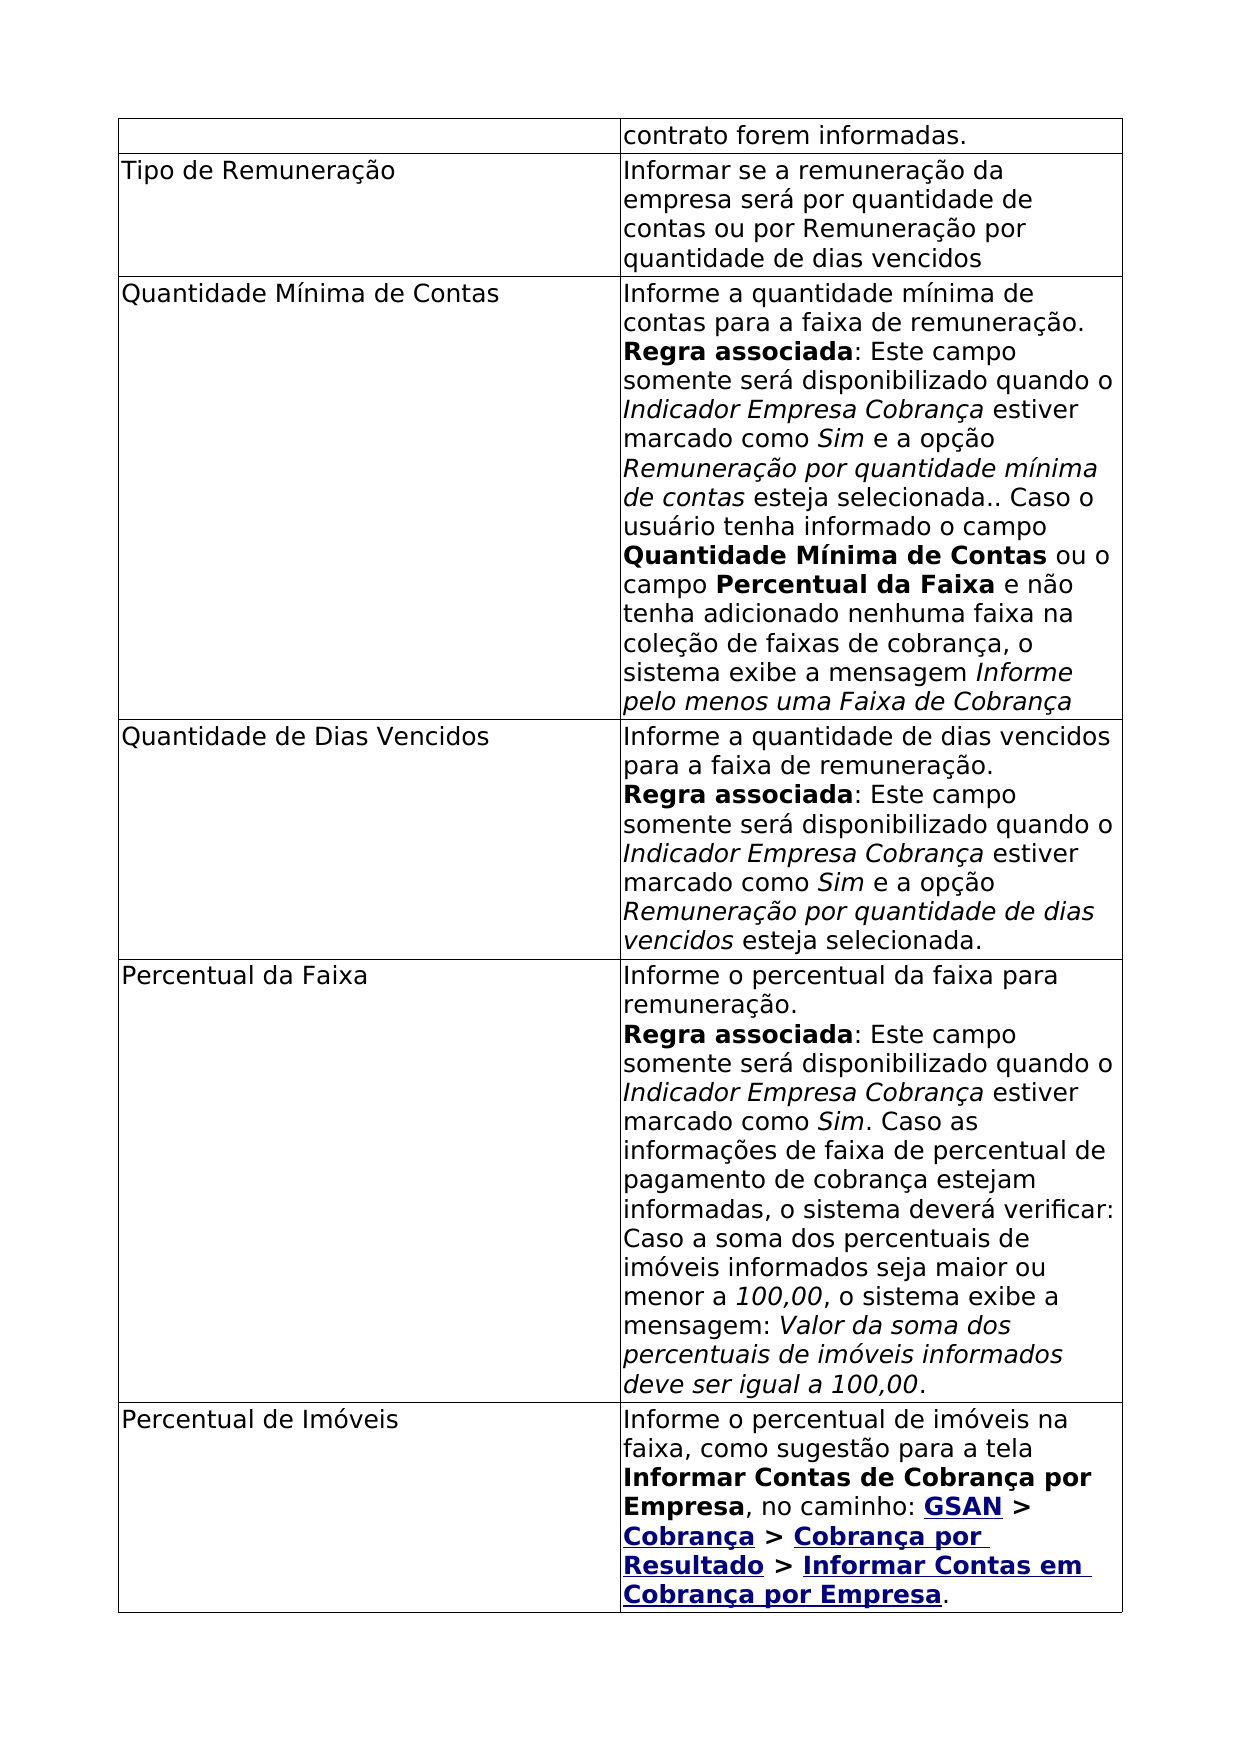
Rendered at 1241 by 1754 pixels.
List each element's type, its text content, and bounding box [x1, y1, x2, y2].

table_cell Informe o percentual de imóveis na faixa, como sugestão para a tela Informar Contas de Cobrança por Empresa, no caminho: GSAN > Cobrança > Cobrança por Resultado > Informar Contas em Cobrança por Empresa. [621, 1403, 1122, 1612]
table_cell Percentual da Faixa [119, 960, 620, 1402]
table_cell Informe a quantidade de dias vencidos para a faixa de remuneração. Regra associada: Este campo somente será disponibilizado quando o Indicador Empresa Cobrança estiver marcado como Sim e a opção Remuneração por quantidade de dias vencidos esteja selecionada. [621, 720, 1122, 958]
table_cell contrato forem informadas. [621, 119, 1122, 153]
table_cell Quantidade de Dias Vencidos [119, 720, 620, 958]
table_cell Informar se a remuneração da empresa será por quantidade de contas ou por Remuneração por quantidade de dias vencidos [621, 154, 1122, 276]
table_cell Quantidade Mínima de Contas [119, 277, 620, 719]
table_cell Informe o percentual da faixa para remuneração. Regra associada: Este campo somente será disponibilizado quando o Indicador Empresa Cobrança estiver marcado como Sim. Caso as informações de faixa de percentual de pagamento de cobrança estejam informadas, o sistema deverá verificar: Caso a soma dos percentuais de imóveis informados seja maior ou menor a 100,00, o sistema exibe a mensagem: Valor da soma dos percentuais de imóveis informados deve ser igual a 100,00. [621, 960, 1122, 1402]
table_cell Tipo de Remuneração [119, 154, 620, 276]
table_cell Informe a quantidade mínima de contas para a faixa de remuneração. Regra associada: Este campo somente será disponibilizado quando o Indicador Empresa Cobrança estiver marcado como Sim e a opção Remuneração por quantidade mínima de contas esteja selecionada.. Caso o usuário tenha informado o campo Quantidade Mínima de Contas ou o campo Percentual da Faixa e não tenha adicionado nenhuma faixa na coleção de faixas de cobrança, o sistema exibe a mensagem Informe pelo menos uma Faixa de Cobrança [621, 277, 1122, 719]
table_cell Percentual de Imóveis [119, 1403, 620, 1612]
table_cell [119, 119, 620, 153]
